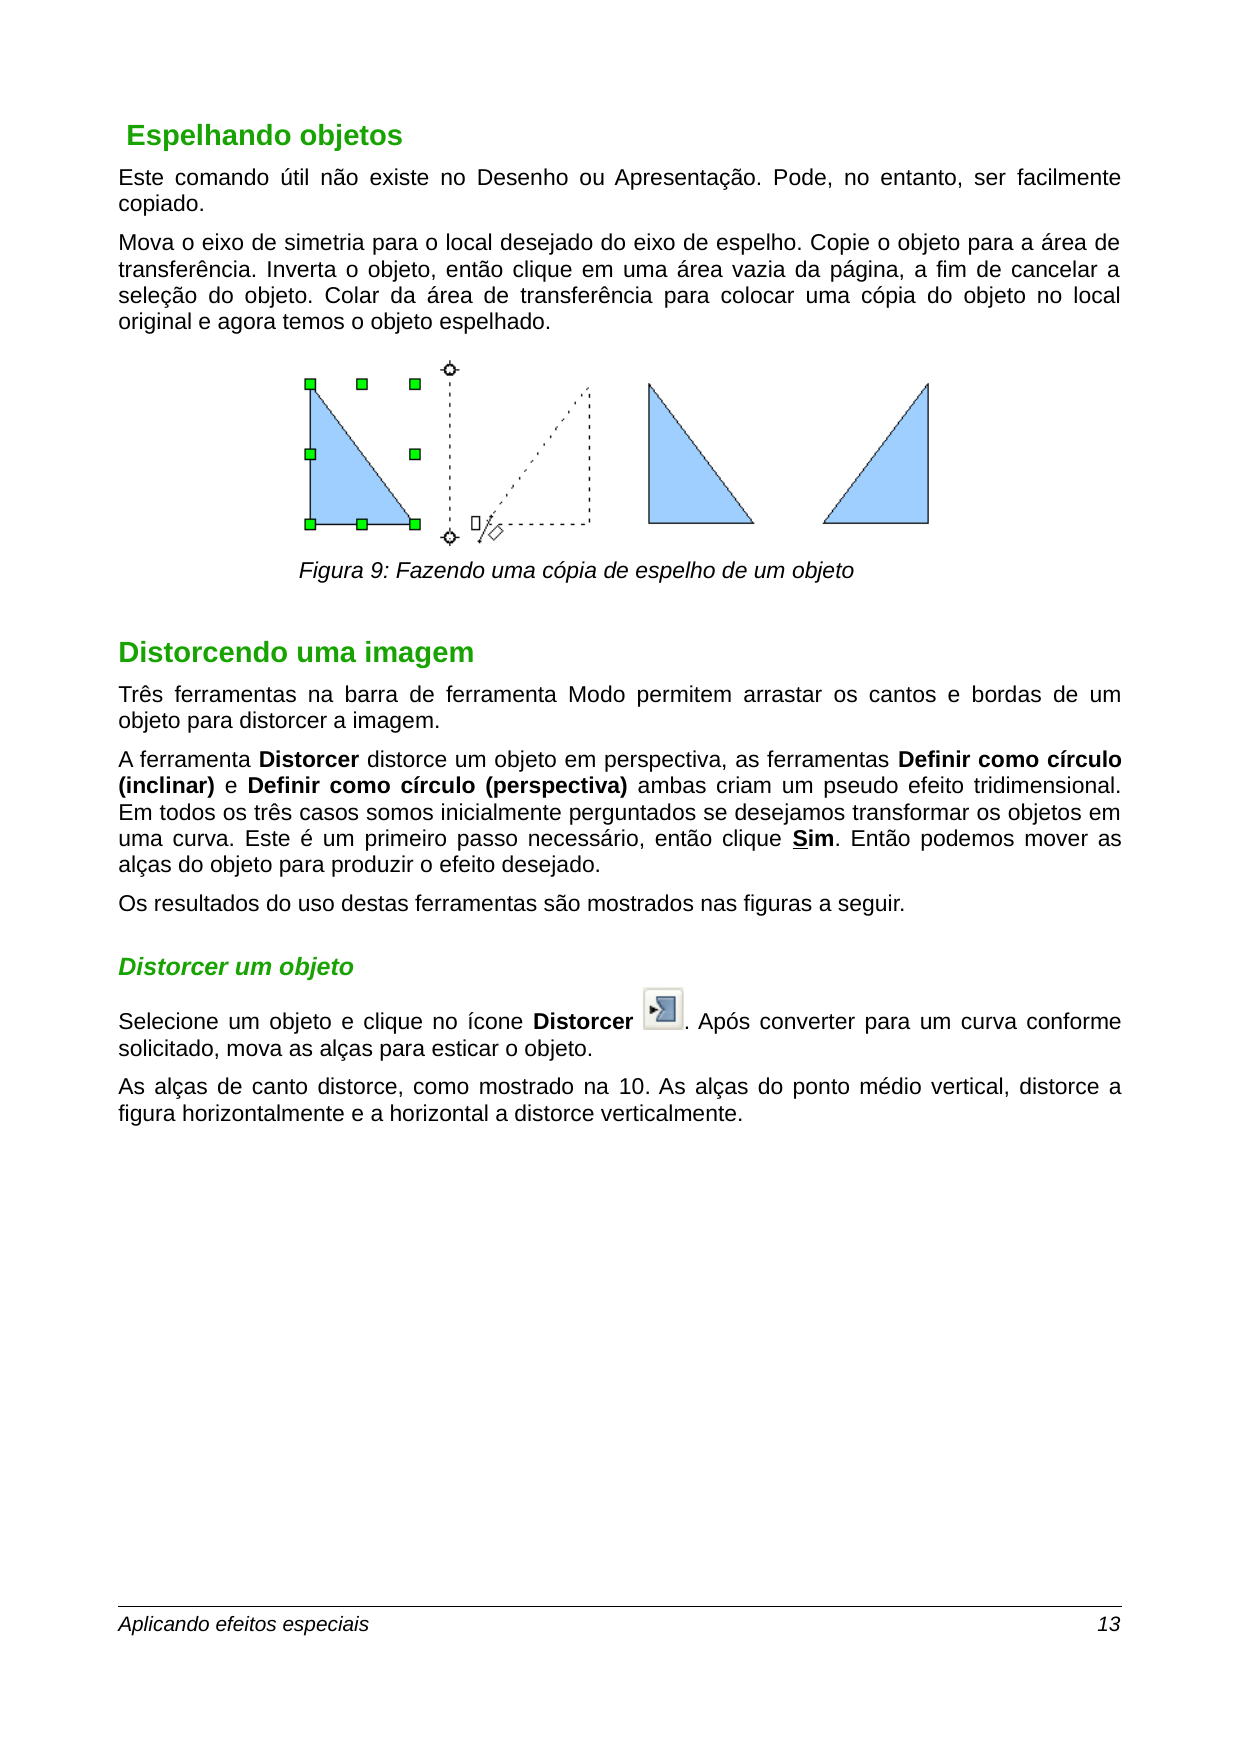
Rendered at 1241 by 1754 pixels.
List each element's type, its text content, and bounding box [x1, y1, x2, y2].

picture [302, 359, 598, 546]
subtitle Distorcendo uma imagem [118, 635, 1122, 668]
text A ferramenta Distorcer distorce um objeto em perspectiva, as ferramentas Definir como círculo (inclinar) e Definir como círculo (perspectiva) ambas criam um pseudo efeito tridimensional. Em todos os três casos somos inicialmente perguntados se desejamos transformar os objetos em uma curva. Este é um primeiro passo necessário, então clique Sim. Então podemos mover as alças do objeto para produzir o efeito desejado. [118, 746, 1122, 878]
text Mova o eixo de simetria para o local desejado do eixo de espelho. Copie o objeto para a área de transferência. Inverta o objeto, então clique em uma área vazia da página, a fim de cancelar a seleção do objeto. Colar da área de transferência para colocar uma cópia do objeto no local original e agora temos o objeto espelhado. [118, 229, 1122, 335]
subtitle Espelhando objetos [118, 118, 1122, 152]
picture [642, 987, 684, 1030]
text Os resultados do uso destas ferramentas são mostrados nas figuras a seguir. [118, 890, 1122, 917]
text Selecione um objeto e clique no ícone Distorcer . Após converter para um curva conforme solicitado, mova as alças para esticar o objeto. [118, 987, 1122, 1061]
text Três ferramentas na barra de ferramenta Modo permitem arrastar os cantos e bordas de um objeto para distorcer a imagem. [118, 681, 1122, 733]
text As alças de canto distorce, como mostrado na Figura 10. As alças do ponto médio vertical, distorce a figura horizontalmente e a horizontal a distorce verticalmente. [118, 1073, 1122, 1126]
text Figura 9: Fazendo uma cópia de espelho de um objeto [299, 557, 941, 583]
picture [642, 360, 938, 546]
text Este comando útil não existe no Desenho ou Apresentação. Pode, no entanto, ser facilmente copiado. [118, 164, 1122, 217]
subtitle Distorcer um objeto [118, 952, 1122, 981]
